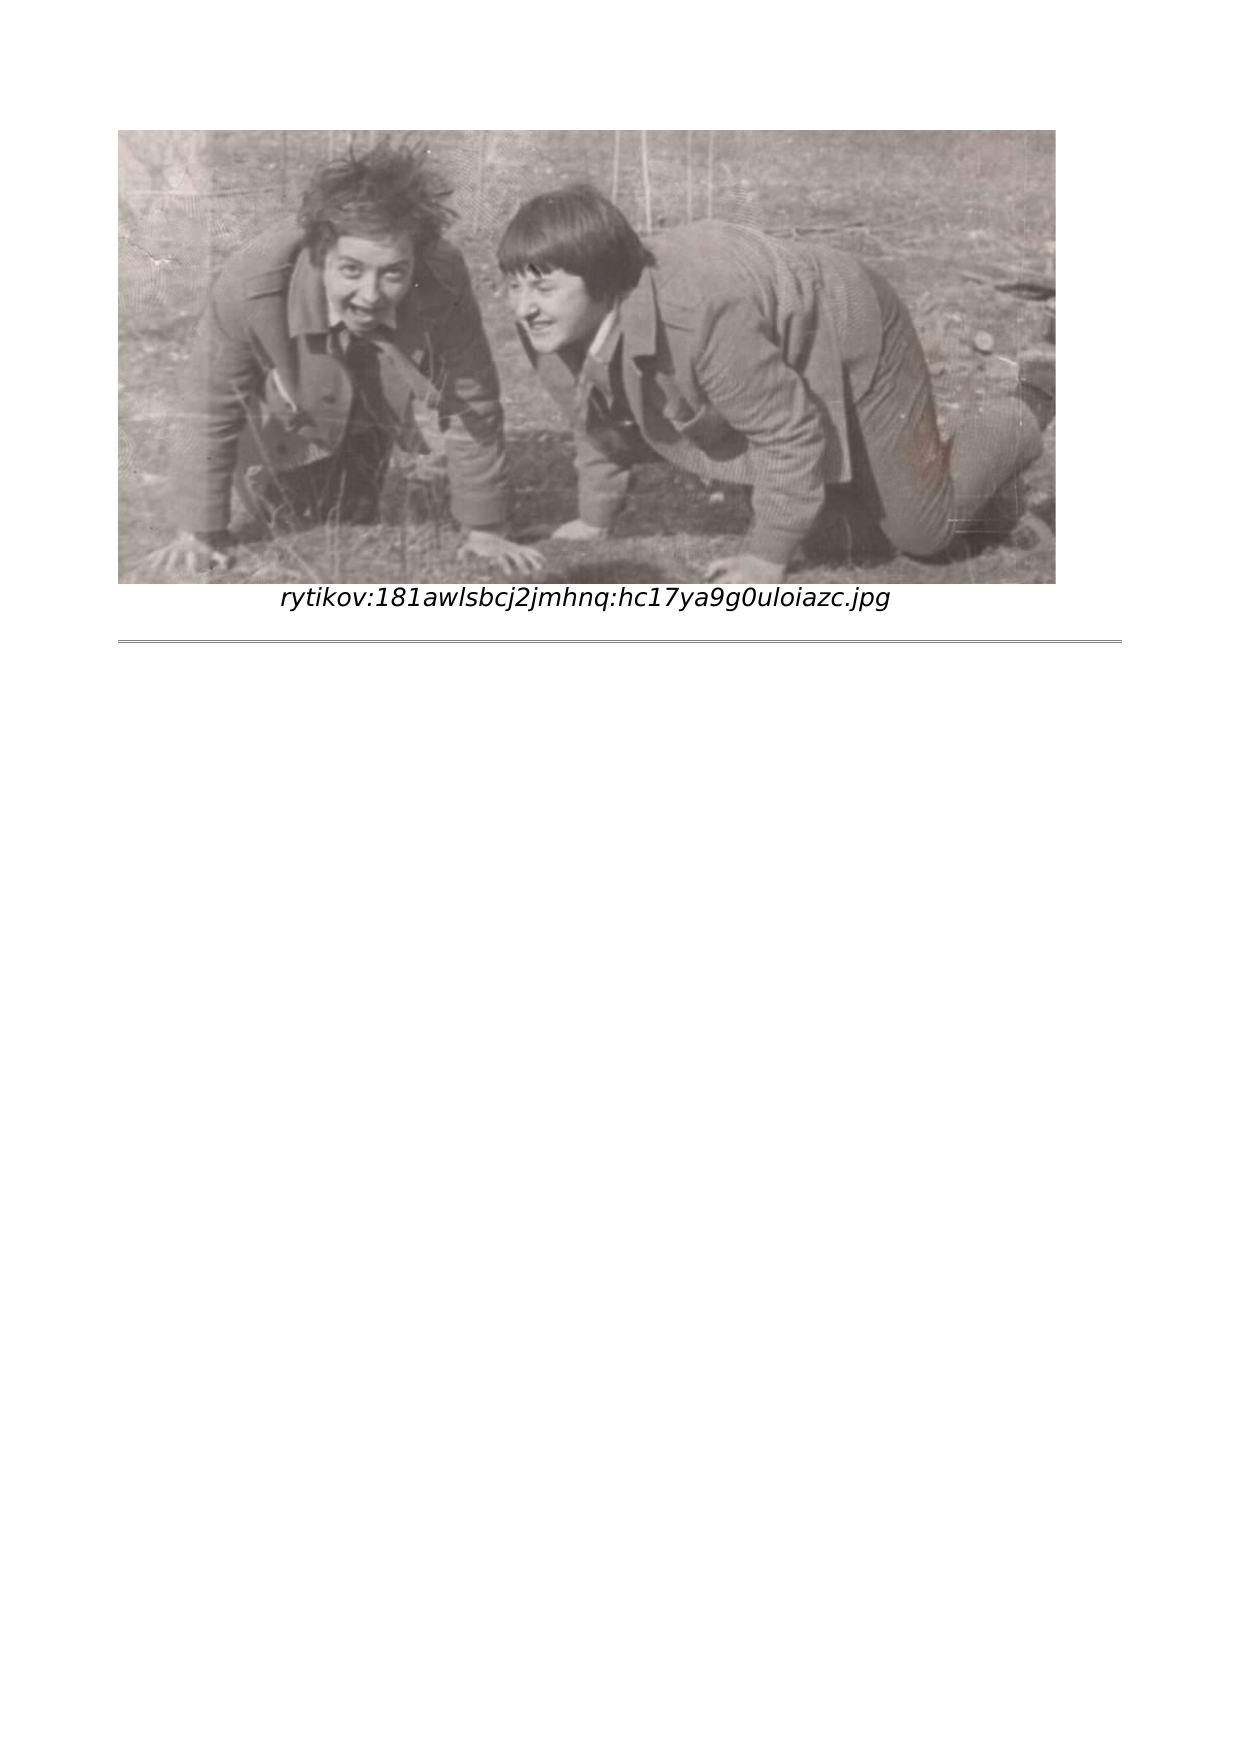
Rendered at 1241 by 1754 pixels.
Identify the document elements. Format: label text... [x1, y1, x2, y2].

text rytikov:181awlsbcj2jmhnq:hc17ya9g0uloiazc.jpg [118, 584, 1056, 613]
picture [118, 130, 1056, 584]
